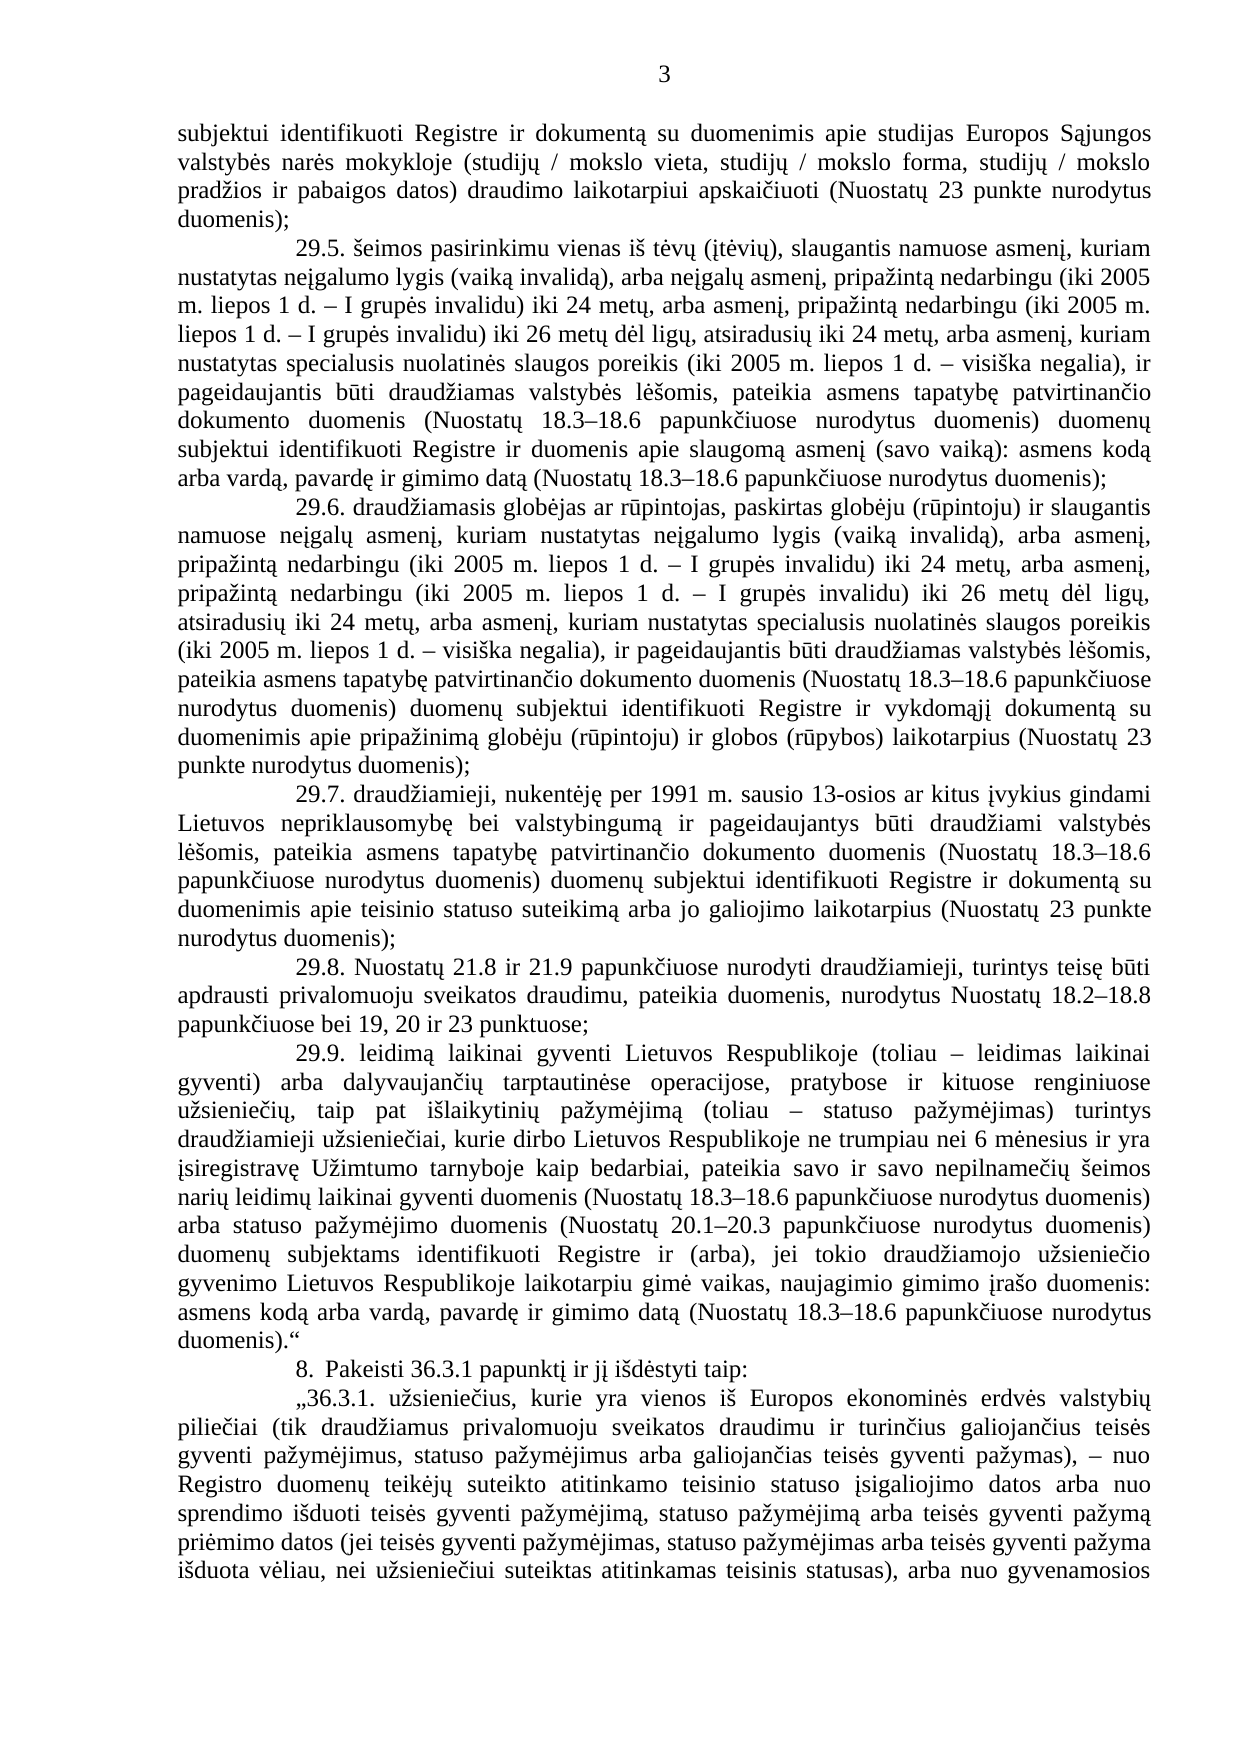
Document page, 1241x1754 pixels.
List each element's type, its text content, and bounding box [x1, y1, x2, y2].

text 29.9. leidimą laikinai gyventi Lietuvos Respublikoje (toliau – leidimas laikinai gyventi) arba dalyvaujančių tarptautinėse operacijose, pratybose ir kituose renginiuose užsieniečių, taip pat išlaikytinių pažymėjimą (toliau – statuso pažymėjimas) turintys draudžiamieji užsieniečiai, kurie dirbo Lietuvos Respublikoje ne trumpiau nei 6 mėnesius ir yra įsiregistravę Užimtumo tarnyboje kaip bedarbiai, pateikia savo ir savo nepilnamečių šeimos narių leidimų laikinai gyventi duomenis (Nuostatų 18.3–18.6 papunkčiuose nurodytus duomenis) arba statuso pažymėjimo duomenis (Nuostatų 20.1–20.3 papunkčiuose nurodytus duomenis) duomenų subjektams identifikuoti Registre ir (arba), jei tokio draudžiamojo užsieniečio gyvenimo Lietuvos Respublikoje laikotarpiu gimė vaikas, naujagimio gimimo įrašo duomenis: asmens kodą arba vardą, pavardę ir gimimo datą (Nuostatų 18.3–18.6 papunkčiuose nurodytus duomenis).“ [177, 1038, 1152, 1354]
text 29.8. Nuostatų 21.8 ir 21.9 papunkčiuose nurodyti draudžiamieji, turintys teisę būti apdrausti privalomuoju sveikatos draudimu, pateikia duomenis, nurodytus Nuostatų 18.2–18.8 papunkčiuose bei 19, 20 ir 23 punktuose; [177, 952, 1152, 1038]
text 8. Pakeisti 36.3.1 papunktį ir jį išdėstyti taip: [177, 1354, 1152, 1383]
text subjektui identifikuoti Registre ir dokumentą su duomenimis apie studijas Europos Sąjungos valstybės narės mokykloje (studijų / mokslo vieta, studijų / mokslo forma, studijų / mokslo pradžios ir pabaigos datos) draudimo laikotarpiui apskaičiuoti (Nuostatų 23 punkte nurodytus duomenis); [177, 118, 1152, 233]
text 29.7. draudžiamieji, nukentėję per 1991 m. sausio 13-osios ar kitus įvykius gindami Lietuvos nepriklausomybę bei valstybingumą ir pageidaujantys būti draudžiami valstybės lėšomis, pateikia asmens tapatybę patvirtinančio dokumento duomenis (Nuostatų 18.3–18.6 papunkčiuose nurodytus duomenis) duomenų subjektui identifikuoti Registre ir dokumentą su duomenimis apie teisinio statuso suteikimą arba jo galiojimo laikotarpius (Nuostatų 23 punkte nurodytus duomenis); [177, 779, 1152, 952]
text 29.5. šeimos pasirinkimu vienas iš tėvų (įtėvių), slaugantis namuose asmenį, kuriam nustatytas neįgalumo lygis (vaiką invalidą), arba neįgalų asmenį, pripažintą nedarbingu (iki 2005 m. liepos 1 d. – I grupės invalidu) iki 24 metų, arba asmenį, pripažintą nedarbingu (iki 2005 m. liepos 1 d. – I grupės invalidu) iki 26 metų dėl ligų, atsiradusių iki 24 metų, arba asmenį, kuriam nustatytas specialusis nuolatinės slaugos poreikis (iki 2005 m. liepos 1 d. – visiška negalia), ir pageidaujantis būti draudžiamas valstybės lėšomis, pateikia asmens tapatybę patvirtinančio dokumento duomenis (Nuostatų 18.3–18.6 papunkčiuose nurodytus duomenis) duomenų subjektui identifikuoti Registre ir duomenis apie slaugomą asmenį (savo vaiką): asmens kodą arba vardą, pavardę ir gimimo datą (Nuostatų 18.3–18.6 papunkčiuose nurodytus duomenis); [177, 233, 1152, 492]
text „36.3.1. užsieniečius, kurie yra vienos iš Europos ekonominės erdvės valstybių piliečiai (tik draudžiamus privalomuoju sveikatos draudimu ir turinčius galiojančius teisės gyventi pažymėjimus, statuso pažymėjimus arba galiojančias teisės gyventi pažymas), – nuo Registro duomenų teikėjų suteikto atitinkamo teisinio statuso įsigaliojimo datos arba nuo sprendimo išduoti teisės gyventi pažymėjimą, statuso pažymėjimą arba teisės gyventi pažymą priėmimo datos (jei teisės gyventi pažymėjimas, statuso pažymėjimas arba teisės gyventi pažyma išduota vėliau, nei užsieniečiui suteiktas atitinkamas teisinis statusas), arba nuo gyvenamosios [177, 1383, 1152, 1584]
text 29.6. draudžiamasis globėjas ar rūpintojas, paskirtas globėju (rūpintoju) ir slaugantis namuose neįgalų asmenį, kuriam nustatytas neįgalumo lygis (vaiką invalidą), arba asmenį, pripažintą nedarbingu (iki 2005 m. liepos 1 d. – I grupės invalidu) iki 24 metų, arba asmenį, pripažintą nedarbingu (iki 2005 m. liepos 1 d. – I grupės invalidu) iki 26 metų dėl ligų, atsiradusių iki 24 metų, arba asmenį, kuriam nustatytas specialusis nuolatinės slaugos poreikis (iki 2005 m. liepos 1 d. – visiška negalia), ir pageidaujantis būti draudžiamas valstybės lėšomis, pateikia asmens tapatybę patvirtinančio dokumento duomenis (Nuostatų 18.3–18.6 papunkčiuose nurodytus duomenis) duomenų subjektui identifikuoti Registre ir vykdomąjį dokumentą su duomenimis apie pripažinimą globėju (rūpintoju) ir globos (rūpybos) laikotarpius (Nuostatų 23 punkte nurodytus duomenis); [177, 492, 1152, 779]
